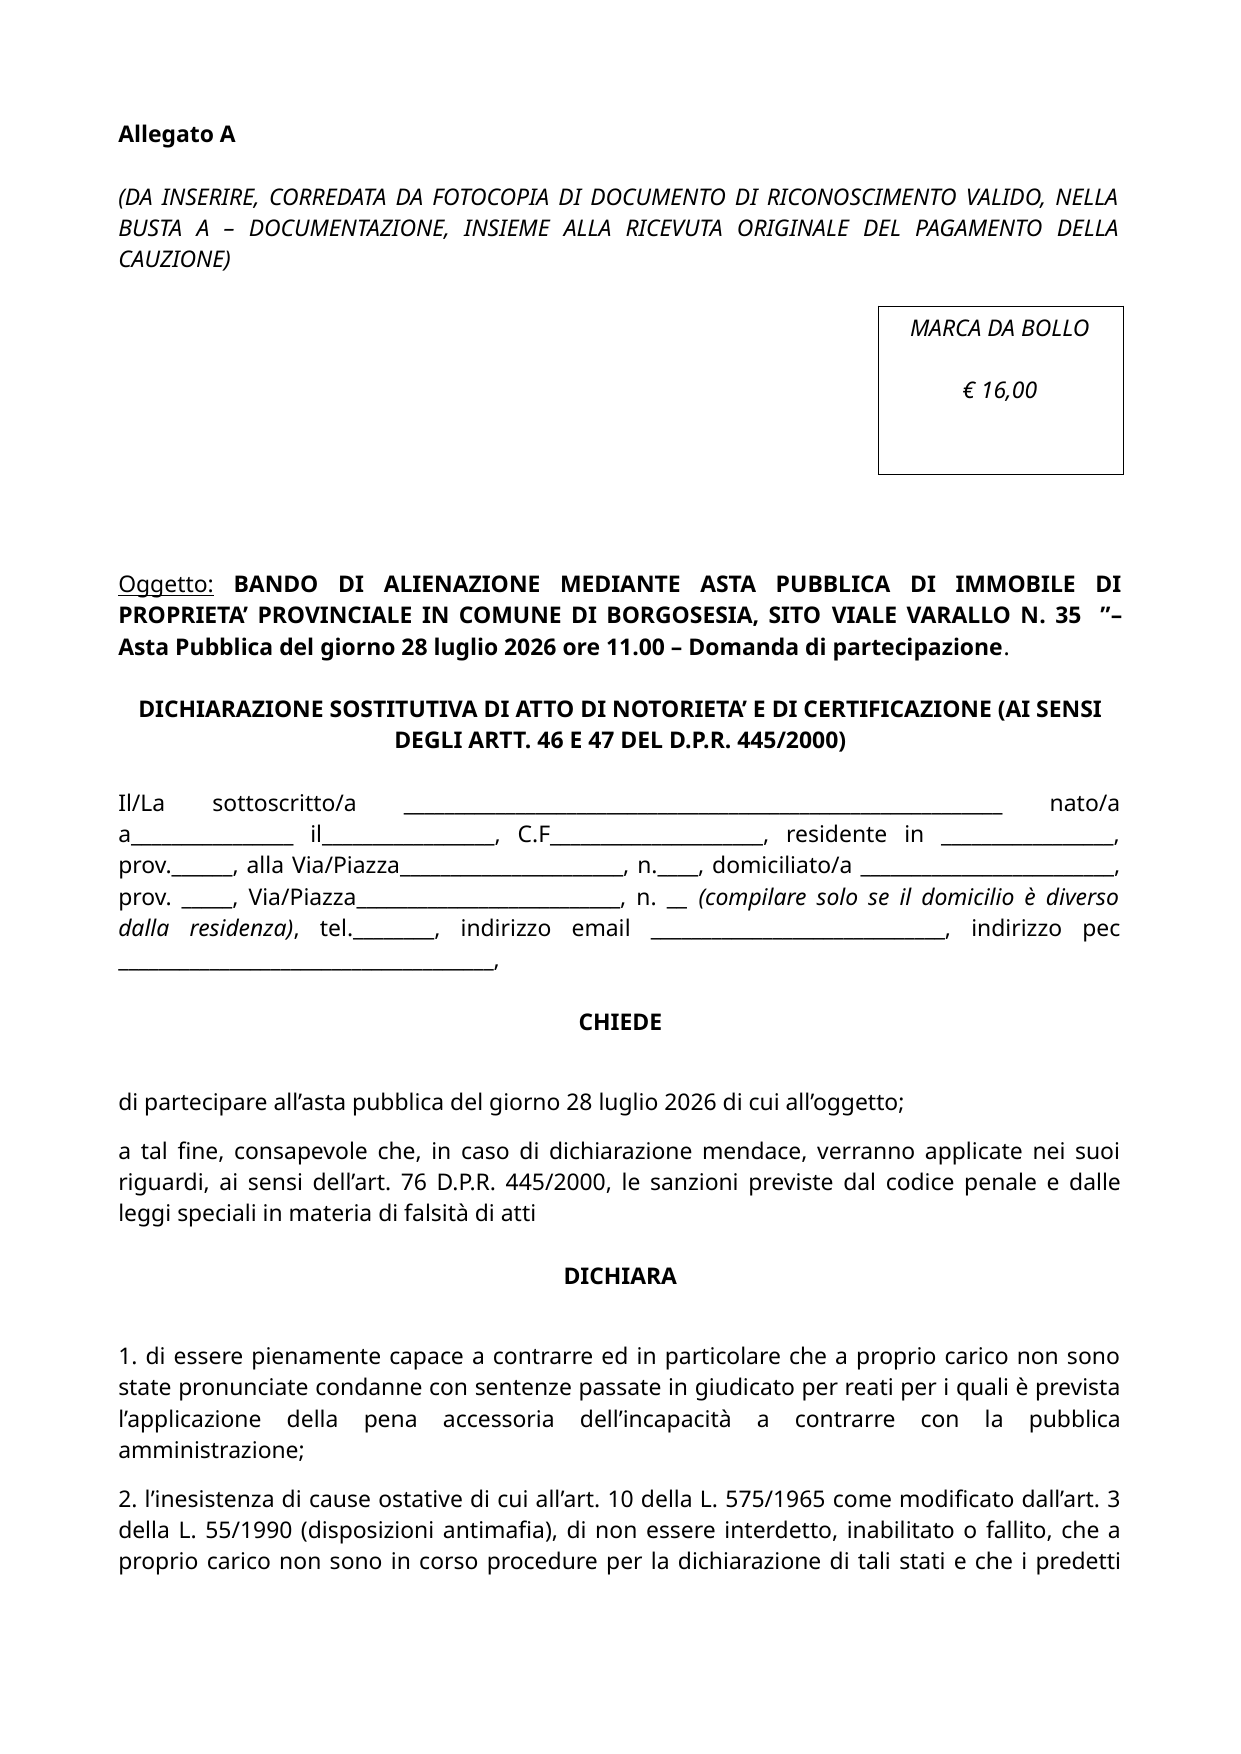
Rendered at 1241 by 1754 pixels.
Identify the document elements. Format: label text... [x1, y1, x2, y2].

text Allegato A [118, 118, 1122, 149]
text 1. di essere pienamente capace a contrarre ed in particolare che a proprio carico non sono state pronunciate condanne con sentenze passate in giudicato per reati per i quali è prevista l’applicazione della pena accessoria dell’incapacità a contrarre con la pubblica amministrazione; [118, 1340, 1122, 1465]
text a tal fine, consapevole che, in caso di dichiarazione mendace, verranno applicate nei suoi riguardi, ai sensi dell’art. 76 D.P.R. 445/2000, le sanzioni previste dal codice penale e dalle leggi speciali in materia di falsità di atti [118, 1135, 1122, 1228]
table_header MARCA DA BOLLO € 16,00 [879, 307, 1123, 474]
text Oggetto: BANDO DI ALIENAZIONE MEDIANTE ASTA PUBBLICA DI IMMOBILE DI PROPRIETA’ PROVINCIALE IN COMUNE DI BORGOSESIA, SITO VIALE VARALLO N. 35 ”– Asta Pubblica del giorno 28 luglio 2026 ore 11.00 – Domanda di partecipazione. [118, 568, 1122, 662]
text DICHIARA [118, 1260, 1122, 1291]
text DICHIARAZIONE SOSTITUTIVA DI ATTO DI NOTORIETA’ E DI CERTIFICAZIONE (AI SENSI DEGLI ARTT. 46 E 47 DEL D.P.R. 445/2000) [118, 693, 1122, 756]
text di partecipare all’asta pubblica del giorno 28 luglio 2026 di cui all’oggetto; [118, 1086, 1122, 1117]
text 2. l’inesistenza di cause ostative di cui all’art. 10 della L. 575/1965 come modificato dall’art. 3 della L. 55/1990 (disposizioni antimafia), di non essere interdetto, inabilitato o fallito, che a proprio carico non sono in corso procedure per la dichiarazione di tali stati e che i predetti [118, 1483, 1122, 1576]
text Il/La sottoscritto/a ___________________________________________________________ nato/a a________________ il_________________, C.F_____________________, residente in _________________, prov.______, alla Via/Piazza______________________, n.____, domiciliato/a _________________________, prov. _____, Via/Piazza__________________________, n. __ (compilare solo se il domicilio è diverso dalla residenza), tel.________, indirizzo email _____________________________, indirizzo pec _____________________________________, [118, 787, 1122, 974]
text CHIEDE [118, 1006, 1122, 1037]
text (DA INSERIRE, CORREDATA DA FOTOCOPIA DI DOCUMENTO DI RICONOSCIMENTO VALIDO, NELLA BUSTA A – DOCUMENTAZIONE, INSIEME ALLA RICEVUTA ORIGINALE DEL PAGAMENTO DELLA CAUZIONE) [118, 181, 1122, 274]
